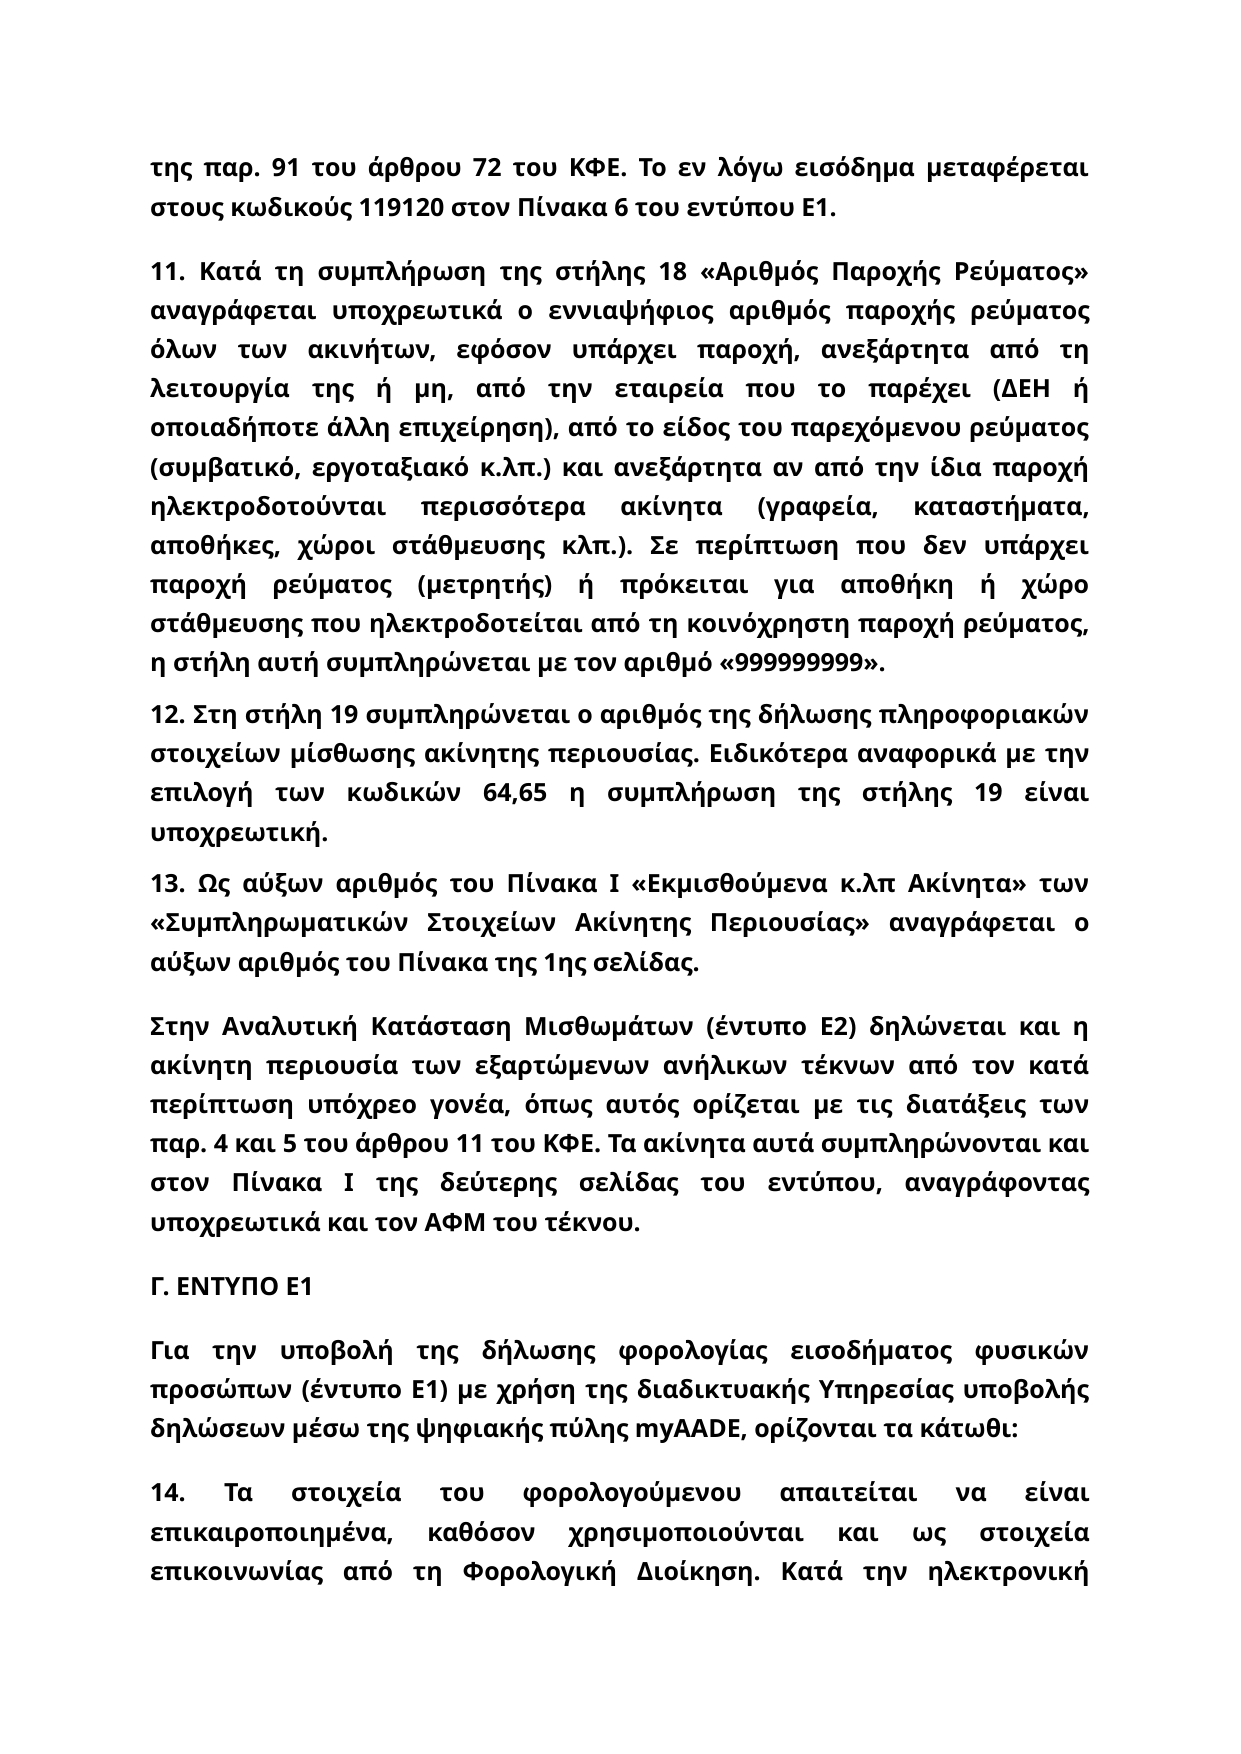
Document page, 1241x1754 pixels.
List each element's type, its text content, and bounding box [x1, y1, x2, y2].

text Στην Αναλυτική Κατάσταση Μισθωμάτων (έντυπο Ε2) δηλώνεται και η ακίνητη περιουσία των εξαρτώμενων ανήλικων τέκνων από τον κατά περίπτωση υπόχρεο γονέα, όπως αυτός ορίζεται με τις διατάξεις των παρ. 4 και 5 του άρθρου 11 του ΚΦΕ. Τα ακίνητα αυτά συμπληρώνονται και στον Πίνακα Ι της δεύτερης σελίδας του εντύπου, αναγράφοντας υποχρεωτικά και τον ΑΦΜ του τέκνου. [150, 1008, 1090, 1238]
text 11. Κατά τη συμπλήρωση της στήλης 18 «Αριθμός Παροχής Ρεύματος» αναγράφεται υποχρεωτικά ο εννιαψήφιος αριθμός παροχής ρεύματος όλων των ακινήτων, εφόσον υπάρχει παροχή, ανεξάρτητα από τη λειτουργία της ή μη, από την εταιρεία που το παρέχει (ΔΕΗ ή οποιαδήποτε άλλη επιχείρηση), από το είδος του παρεχόμενου ρεύματος (συμβατικό, εργοταξιακό κ.λπ.) και ανεξάρτητα αν από την ίδια παροχή ηλεκτροδοτούνται περισσότερα ακίνητα (γραφεία, καταστήματα, αποθήκες, χώροι στάθμευσης κλπ.). Σε περίπτωση που δεν υπάρχει παροχή ρεύματος (μετρητής) ή πρόκειται για αποθήκη ή χώρο στάθμευσης που ηλεκτροδοτείται από τη κοινόχρηστη παροχή ρεύματος, η στήλη αυτή συμπληρώνεται με τον αριθμό «999999999». [150, 253, 1090, 679]
text 13. Ως αύξων αριθμός του Πίνακα Ι «Εκμισθούμενα κ.λπ Ακίνητα» των «Συμπληρωματικών Στοιχείων Ακίνητης Περιουσίας» αναγράφεται ο αύξων αριθμός του Πίνακα της 1ης σελίδας. [150, 866, 1090, 978]
text Για την υποβολή της δήλωσης φορολογίας εισοδήματος φυσικών προσώπων (έντυπο Ε1) με χρήση της διαδικτυακής Υπηρεσίας υποβολής δηλώσεων μέσω της ψηφιακής πύλης myAADE, ορίζονται τα κάτωθι: [150, 1332, 1090, 1445]
text της παρ. 91 του άρθρου 72 του ΚΦΕ. Το εν λόγω εισόδημα μεταφέρεται στους κωδικούς 119120 στον Πίνακα 6 του εντύπου Ε1. [150, 150, 1090, 223]
text Γ. ΕΝΤΥΠΟ Ε1 [150, 1268, 1090, 1302]
text 12. Στη στήλη 19 συμπληρώνεται ο αριθμός της δήλωσης πληροφοριακών στοιχείων μίσθωσης ακίνητης περιουσίας. Ειδικότερα αναφορικά με την επιλογή των κωδικών 64,65 η συμπλήρωση της στήλης 19 είναι υποχρεωτική. [150, 697, 1090, 848]
text 14. Τα στοιχεία του φορολογούμενου απαιτείται να είναι επικαιροποιημένα, καθόσον χρησιμοποιούνται και ως στοιχεία επικοινωνίας από τη Φορολογική Διοίκηση. Κατά την ηλεκτρονική [150, 1475, 1090, 1587]
